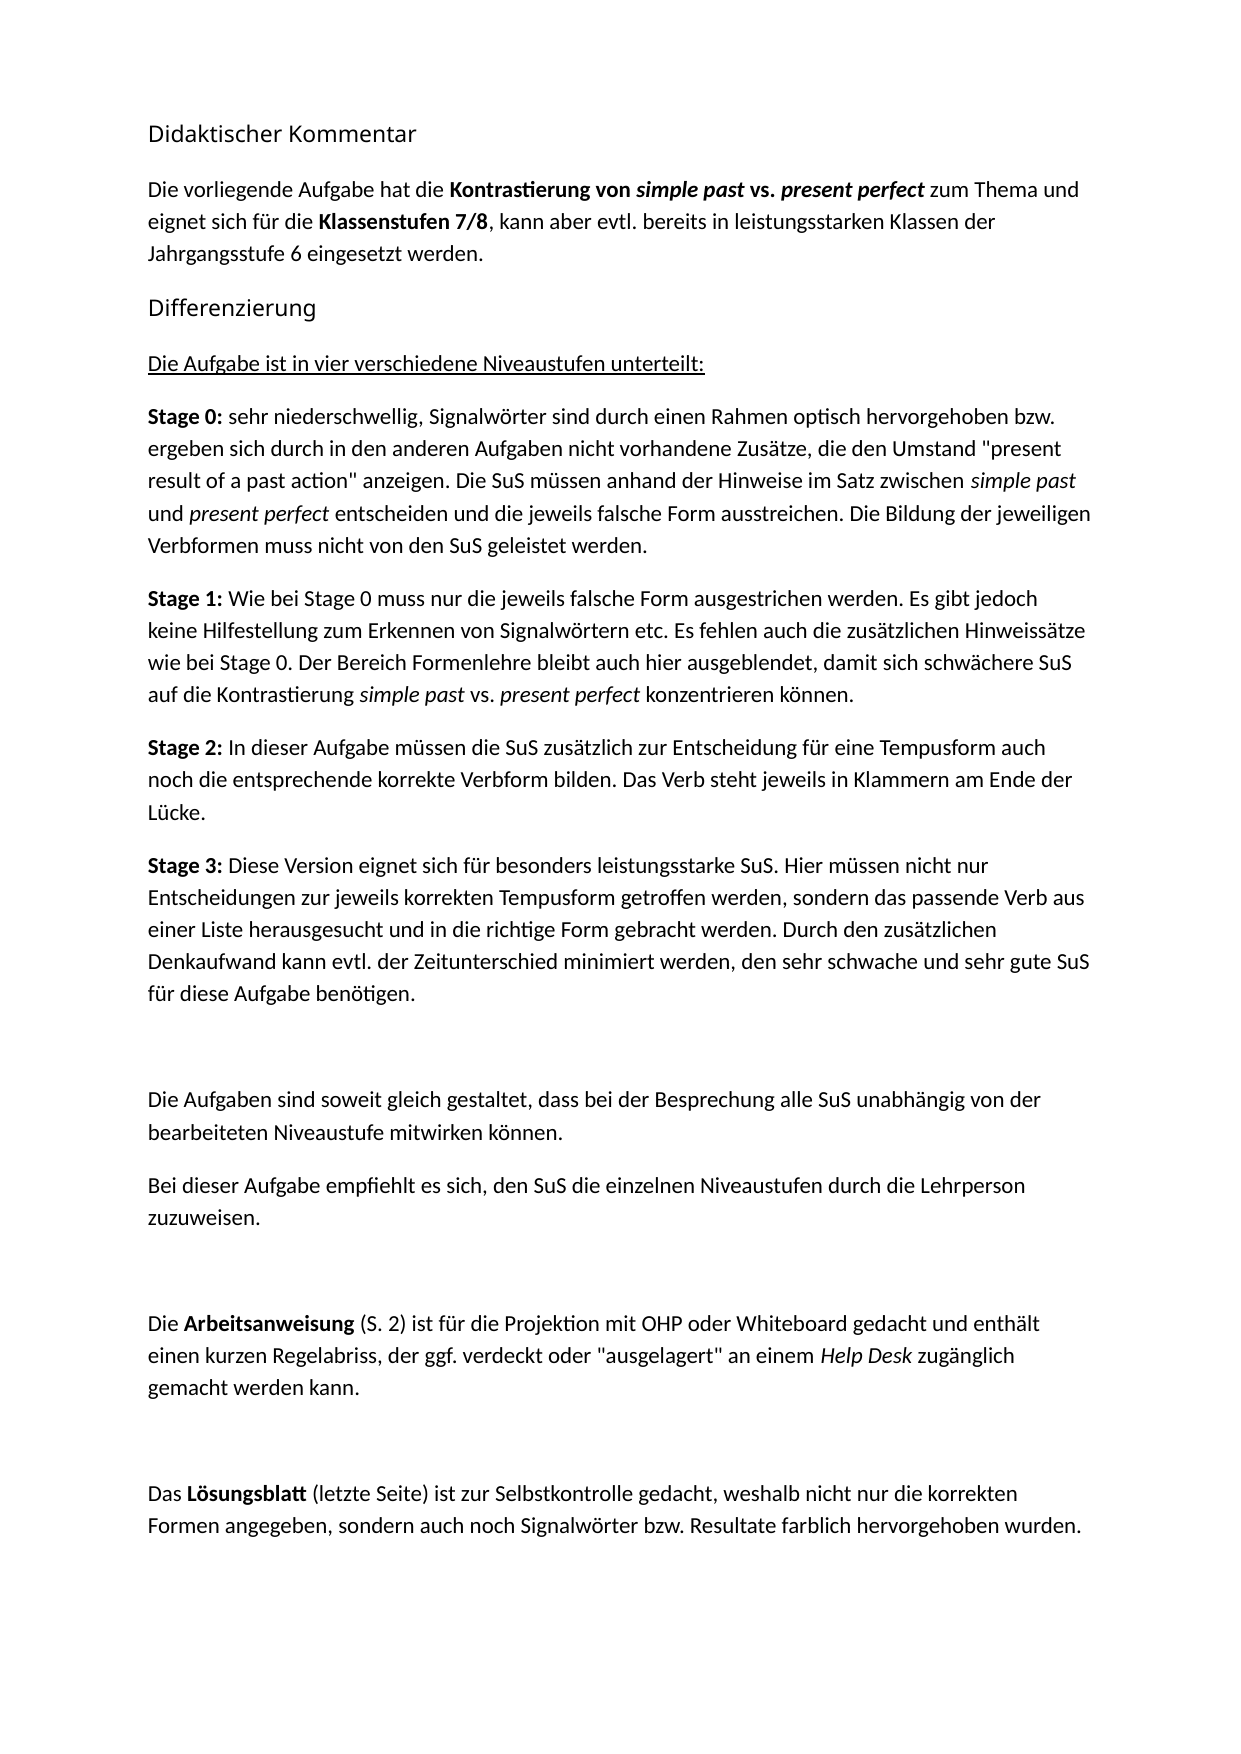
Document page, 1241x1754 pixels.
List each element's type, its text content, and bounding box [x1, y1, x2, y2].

text Das Lösungsblatt (letzte Seite) ist zur Selbstkontrolle gedacht, weshalb nicht nur die korrekten Formen angegeben, sondern auch noch Signalwörter bzw. Resultate farblich hervorgehoben wurden. [148, 1479, 1092, 1540]
text Die Aufgaben sind soweit gleich gestaltet, dass bei der Besprechung alle SuS unabhängig von der bearbeiteten Niveaustufe mitwirken können. [148, 1086, 1092, 1146]
text Stage 0: sehr niederschwellig, Signalwörter sind durch einen Rahmen optisch hervorgehoben bzw. ergeben sich durch in den anderen Aufgaben nicht vorhandene Zusätze, die den Umstand "present result of a past action" anzeigen. Die SuS müssen anhand der Hinweise im Satz zwischen simple past und present perfect entscheiden und die jeweils falsche Form ausstreichen. Die Bildung der jeweiligen Verbformen muss nicht von den SuS geleistet werden. [148, 402, 1092, 559]
text Stage 2: In dieser Aufgabe müssen die SuS zusätzlich zur Entscheidung für eine Tempusform auch noch die entsprechende korrekte Verbform bilden. Das Verb steht jeweils in Klammern am Ende der Lücke. [148, 733, 1092, 826]
text Stage 3: Diese Version eignet sich für besonders leistungsstarke SuS. Hier müssen nicht nur Entscheidungen zur jeweils korrekten Tempusform getroffen werden, sondern das passende Verb aus einer Liste herausgesucht und in die richtige Form gebracht werden. Durch den zusätzlichen Denkaufwand kann evtl. der Zeitunterschied minimiert werden, den sehr schwache und sehr gute SuS für diese Aufgabe benötigen. [148, 851, 1092, 1008]
text Didaktischer Kommentar [148, 118, 1092, 149]
text Die Arbeitsanweisung (S. 2) ist für die Projektion mit OHP oder Whiteboard gedacht und enthält einen kurzen Regelabriss, der ggf. verdeckt oder "ausgelagert" an einem Help Desk zugänglich gemacht werden kann. [148, 1309, 1092, 1401]
text Bei dieser Aufgabe empfiehlt es sich, den SuS die einzelnen Niveaustufen durch die Lehrperson zuzuweisen. [148, 1171, 1092, 1231]
text Stage 1: Wie bei Stage 0 muss nur die jeweils falsche Form ausgestrichen werden. Es gibt jedoch keine Hilfestellung zum Erkennen von Signalwörtern etc. Es fehlen auch die zusätzlichen Hinweissätze wie bei Stage 0. Der Bereich Formenlehre bleibt auch hier ausgeblendet, damit sich schwächere SuS auf die Kontrastierung simple past vs. present perfect konzentrieren können. [148, 584, 1092, 708]
text Differenzierung [148, 292, 1092, 323]
text Die vorliegende Aufgabe hat die Kontrastierung von simple past vs. present perfect zum Thema und eignet sich für die Klassenstufen 7/8, kann aber evtl. bereits in leistungsstarken Klassen der Jahrgangsstufe 6 eingesetzt werden. [148, 175, 1092, 267]
text Die Aufgabe ist in vier verschiedene Niveaustufen unterteilt: [148, 349, 1092, 377]
